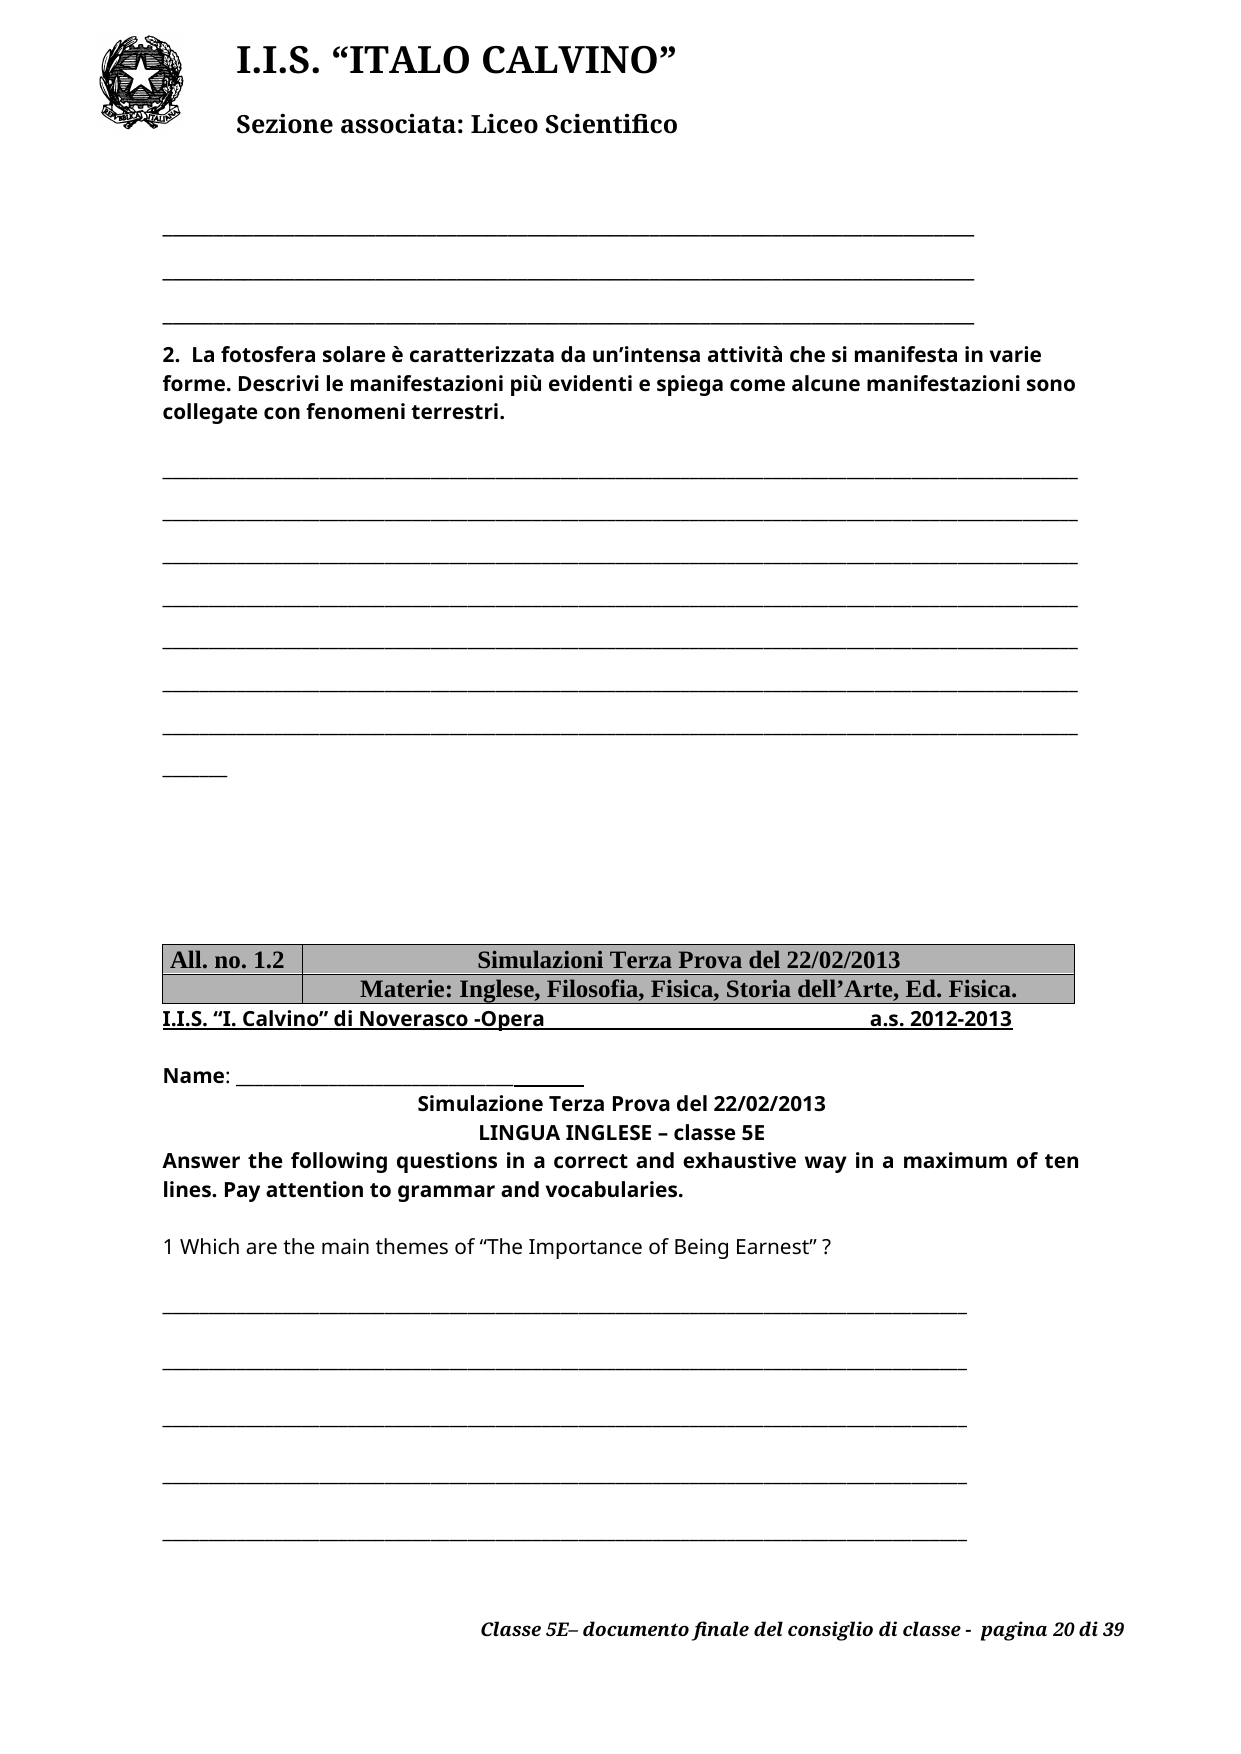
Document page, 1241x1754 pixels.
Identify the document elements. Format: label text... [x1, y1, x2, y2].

text _______________________________________________________________________________________ [162, 1289, 1081, 1317]
text 1 Which are the main themes of “The Importance of Being Earnest” ? [162, 1232, 1081, 1260]
text _______________________________________________________________________________________ [162, 1516, 1081, 1544]
table_header Simulazioni Terza Prova del 22/02/2013 [303, 945, 1074, 973]
text ________________________________________________________________________________ [162, 297, 1081, 328]
text Answer the following questions in a correct and exhaustive way in a maximum of ten lines. Pay attention to grammar and vocabularies. [162, 1146, 1081, 1203]
text 2. La fotosfera solare è caratterizzata da un’intensa attività che si manifesta in varie forme. Descrivi le manifestazioni più evidenti e spiega come alcune manifestazioni sono collegate con fenomeni terrestri. [162, 340, 1081, 426]
text ________________________________________________________________________________ [162, 253, 1081, 284]
text _______________________________________________________________________________________ [162, 1459, 1081, 1488]
table_cell Materie: Inglese, Filosofia, Fisica, Storia dell’Arte, Ed. Fisica. [303, 975, 1074, 1003]
text Name: ______________________________ [162, 1061, 1081, 1089]
text _______________________________________________________________________________________ [162, 1346, 1081, 1374]
text _______________________________________________________________________________________ [162, 1402, 1081, 1431]
text ____________________________________________________________________________________________________________________________________________________________________________________________________________________________________________________________________________________________________________________________________________________________________________________________________________________________________________________________________________________________________________________________________________________________________________________________________________________________________________________________________________________________________________________________ [162, 454, 1081, 781]
table_header All. no. 1.2 [163, 945, 302, 973]
table_cell [163, 975, 302, 1003]
text ________________________________________________________________________________ [162, 209, 1081, 240]
text Simulazione Terza Prova del 22/02/2013 [162, 1089, 1081, 1118]
text LINGUA INGLESE – classe 5E [162, 1118, 1081, 1146]
text I.I.S. “I. Calvino” di Noverasco -Opera a.s. 2012-2013 [162, 1004, 1081, 1033]
